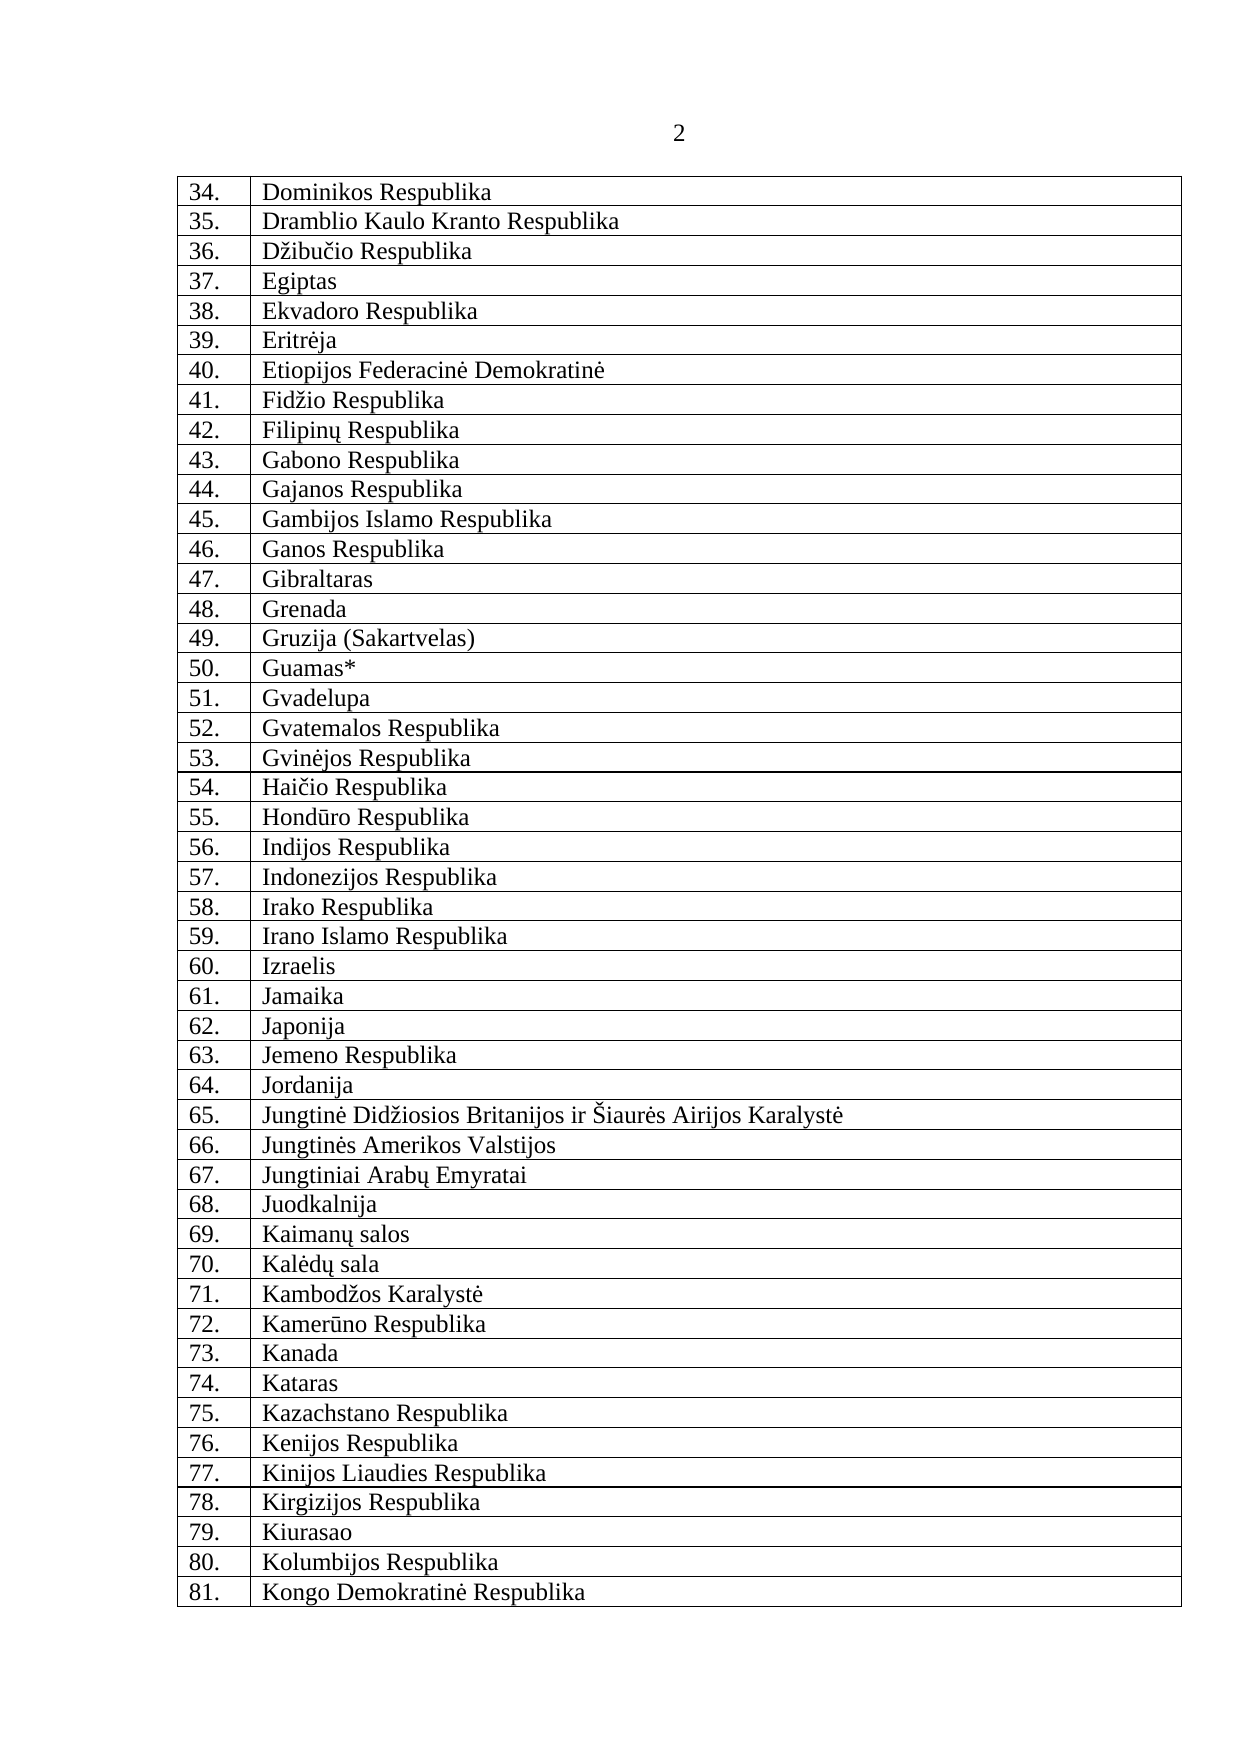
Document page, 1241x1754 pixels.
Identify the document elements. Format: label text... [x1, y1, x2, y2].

table_cell Grenada [251, 594, 1181, 622]
table_cell [178, 951, 250, 980]
table_cell Filipinų Respublika [251, 415, 1181, 444]
table_cell Kalėdų sala [251, 1249, 1181, 1278]
table_cell Kamerūno Respublika [251, 1309, 1181, 1337]
table_cell [178, 475, 250, 503]
table_cell Jemeno Respublika [251, 1041, 1181, 1069]
table_cell [178, 385, 250, 414]
table_cell Gajanos Respublika [251, 475, 1181, 503]
table_cell [178, 1070, 250, 1099]
table_cell Ganos Respublika [251, 534, 1181, 563]
table_cell Kirgizijos Respublika [251, 1488, 1181, 1516]
table_cell [178, 1100, 250, 1129]
table_cell [178, 981, 250, 1010]
table_cell [178, 564, 250, 593]
table_cell Indonezijos Respublika [251, 862, 1181, 891]
table_cell Jamaika [251, 981, 1181, 1010]
table_cell [178, 892, 250, 920]
table_cell Džibučio Respublika [251, 236, 1181, 265]
table_cell Gabono Respublika [251, 445, 1181, 473]
table_cell Haičio Respublika [251, 773, 1181, 801]
table_cell [178, 355, 250, 384]
table_cell [178, 1011, 250, 1039]
table_cell Juodkalnija [251, 1190, 1181, 1218]
table_cell Jordanija [251, 1070, 1181, 1099]
table_cell [178, 1190, 250, 1218]
table_cell Indijos Respublika [251, 832, 1181, 861]
table_cell Etiopijos Federacinė Demokratinė [251, 355, 1181, 384]
table_cell Kolumbijos Respublika [251, 1547, 1181, 1576]
table_cell [178, 862, 250, 891]
table_cell [178, 177, 250, 205]
table_cell [178, 683, 250, 712]
table_cell [178, 1547, 250, 1576]
table_cell Eritrėja [251, 326, 1181, 354]
table_cell [178, 445, 250, 473]
table_cell Gvadelupa [251, 683, 1181, 712]
table_cell Gruzija (Sakartvelas) [251, 624, 1181, 652]
table_cell Kataras [251, 1368, 1181, 1397]
table_cell [178, 1339, 250, 1367]
table_cell [178, 266, 250, 295]
table_cell [178, 1309, 250, 1337]
table_cell [178, 1160, 250, 1188]
table_cell Kongo Demokratinė Respublika [251, 1577, 1181, 1606]
table_cell [178, 624, 250, 652]
table_cell [178, 326, 250, 354]
table_cell [178, 832, 250, 861]
table_cell Guamas* [251, 653, 1181, 682]
table_cell Kaimanų salos [251, 1219, 1181, 1248]
table_cell [178, 773, 250, 801]
table_cell Kazachstano Respublika [251, 1398, 1181, 1427]
table_cell [178, 1279, 250, 1308]
table_cell [178, 1488, 250, 1516]
table_cell [178, 1517, 250, 1546]
table_cell Gambijos Islamo Respublika [251, 504, 1181, 533]
table_cell [178, 743, 250, 771]
table_cell Japonija [251, 1011, 1181, 1039]
table_cell Ekvadoro Respublika [251, 296, 1181, 324]
table_cell Kambodžos Karalystė [251, 1279, 1181, 1308]
table_cell [178, 1398, 250, 1427]
table_cell Kinijos Liaudies Respublika [251, 1458, 1181, 1486]
table_cell [178, 713, 250, 742]
table_cell [178, 1219, 250, 1248]
table_cell [178, 1249, 250, 1278]
table_cell Dominikos Respublika [251, 177, 1181, 205]
table_cell Kenijos Respublika [251, 1428, 1181, 1457]
table_cell [178, 504, 250, 533]
table_cell [178, 594, 250, 622]
table_cell [178, 236, 250, 265]
table_cell [178, 1368, 250, 1397]
table_cell Hondūro Respublika [251, 802, 1181, 831]
table_cell Gvatemalos Respublika [251, 713, 1181, 742]
table_cell [178, 415, 250, 444]
table_cell Jungtiniai Arabų Emyratai [251, 1160, 1181, 1188]
table_cell [178, 1130, 250, 1159]
table_cell [178, 1428, 250, 1457]
table_cell Izraelis [251, 951, 1181, 980]
table_cell Irano Islamo Respublika [251, 921, 1181, 950]
table_cell [178, 1041, 250, 1069]
table_cell Jungtinės Amerikos Valstijos [251, 1130, 1181, 1159]
table_cell [178, 534, 250, 563]
table_cell [178, 802, 250, 831]
table_cell Jungtinė Didžiosios Britanijos ir Šiaurės Airijos Karalystė [251, 1100, 1181, 1129]
table_cell Gvinėjos Respublika [251, 743, 1181, 771]
table_cell [178, 296, 250, 324]
table_cell [178, 1458, 250, 1486]
table_cell Kanada [251, 1339, 1181, 1367]
table_cell Irako Respublika [251, 892, 1181, 920]
table_cell Dramblio Kaulo Kranto Respublika [251, 206, 1181, 235]
table_cell Fidžio Respublika [251, 385, 1181, 414]
table_cell [178, 653, 250, 682]
table_cell Egiptas [251, 266, 1181, 295]
table_cell [178, 1577, 250, 1606]
table_cell Kiurasao [251, 1517, 1181, 1546]
table_cell [178, 921, 250, 950]
table_cell [178, 206, 250, 235]
table_cell Gibraltaras [251, 564, 1181, 593]
